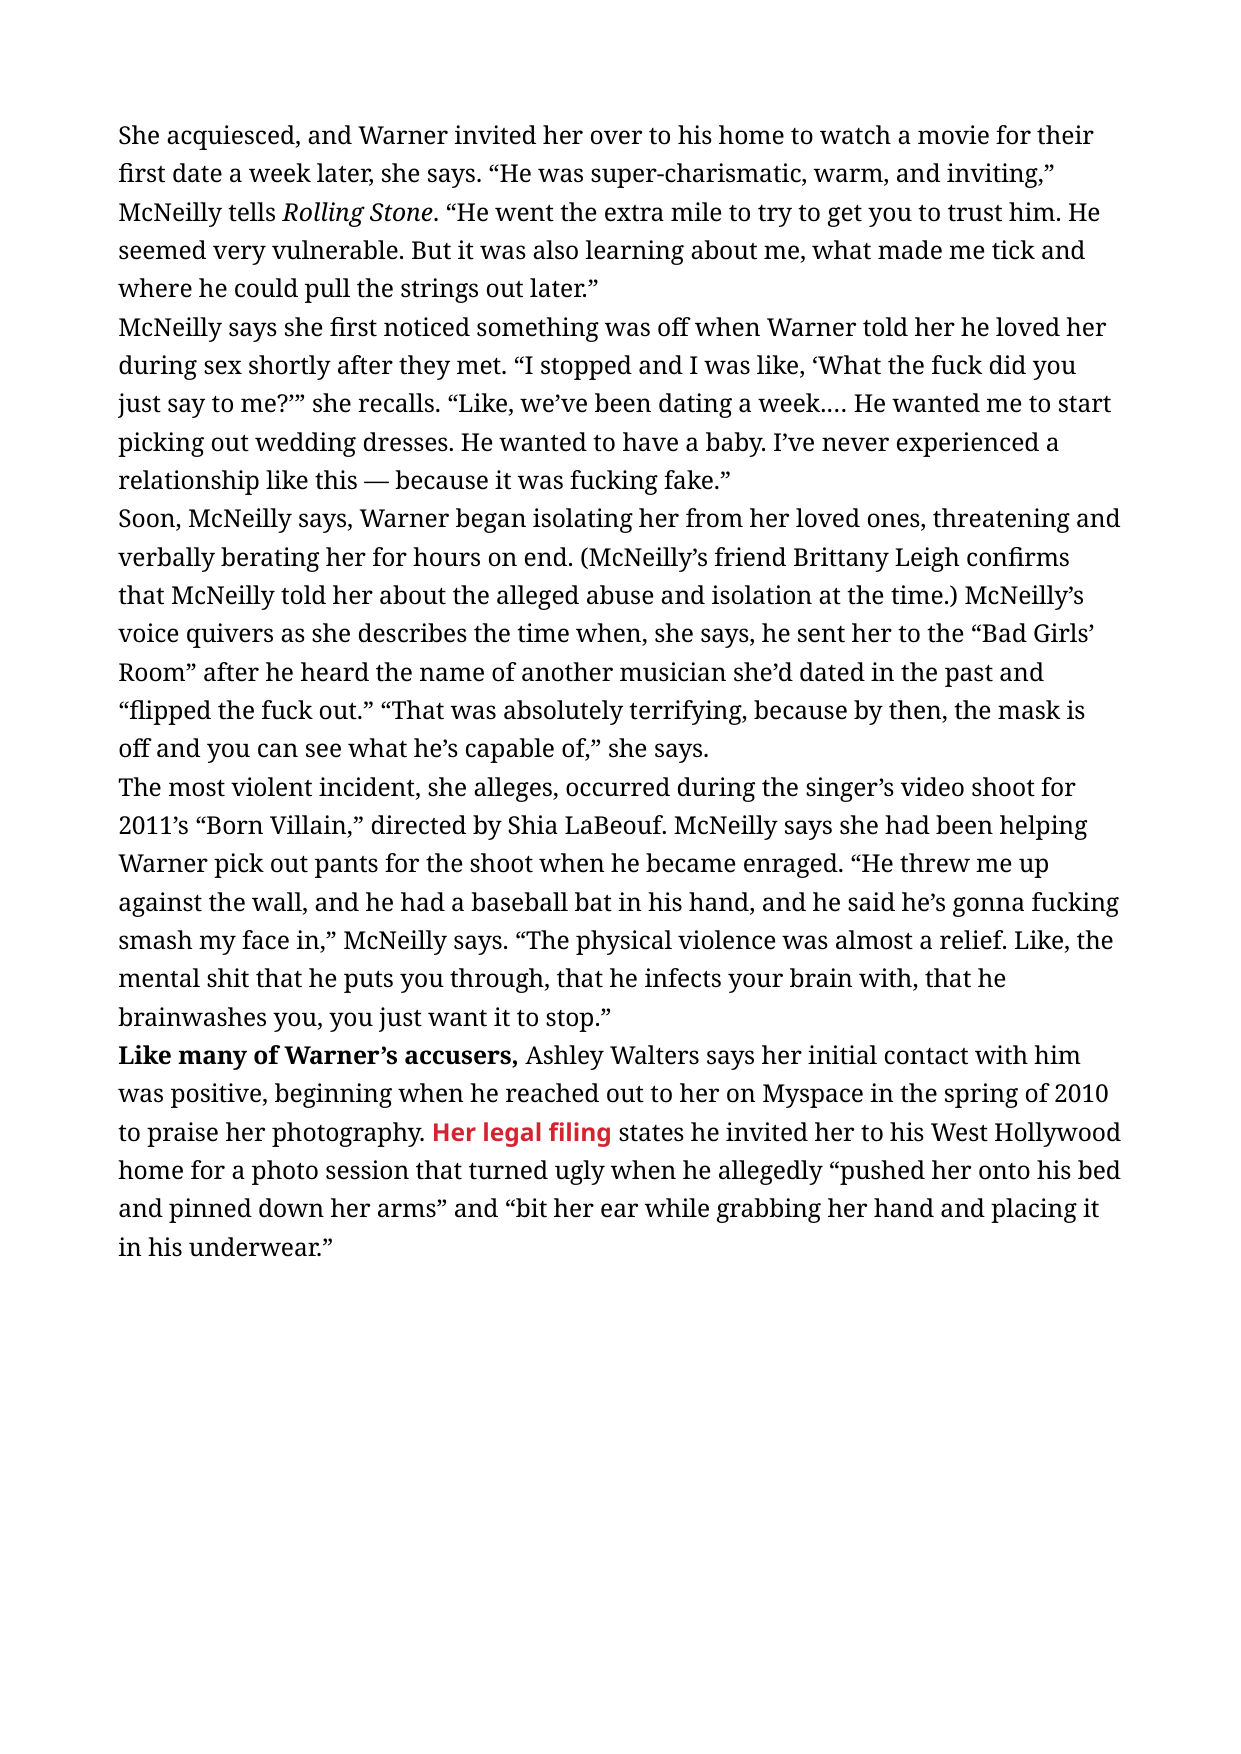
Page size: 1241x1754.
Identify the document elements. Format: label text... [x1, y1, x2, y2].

text Like many of Warner’s accusers, Ashley Walters says her initial contact with him was positive, beginning when he reached out to her on Myspace in the spring of 2010 to praise her photography. Her legal filing states he invited her to his West Hollywood home for a photo session that turned ugly when he allegedly “pushed her onto his bed and pinned down her arms” and “bit her ear while grabbing her hand and placing it in his underwear.” [118, 1038, 1122, 1263]
text She acquiesced, and Warner invited her over to his home to watch a movie for their first date a week later, she says. “He was super-charismatic, warm, and inviting,” McNeilly tells Rolling Stone. “He went the extra mile to try to get you to trust him. He seemed very vulnerable. But it was also learning about me, what made me tick and where he could pull the strings out later.” [118, 118, 1122, 305]
text Soon, McNeilly says, Warner began isolating her from her loved ones, threatening and verbally berating her for hours on end. (McNeilly’s friend Brittany Leigh confirms that McNeilly told her about the alleged abuse and isolation at the time.) McNeilly’s voice quivers as she describes the time when, she says, he sent her to the “Bad Girls’ Room” after he heard the name of another musician she’d dated in the past and “flipped the fuck out.” “That was absolutely terrifying, because by then, the mask is off and you can see what he’s capable of,” she says. [118, 501, 1122, 765]
text The most violent incident, she alleges, occurred during the singer’s video shoot for 2011’s “Born Villain,” directed by Shia LaBeouf. McNeilly says she had been helping Warner pick out pants for the shoot when he became enraged. “He threw me up against the wall, and he had a baseball bat in his hand, and he said he’s gonna fucking smash my face in,” McNeilly says. “The physical violence was almost a relief. Like, the mental shit that he puts you through, that he infects your brain with, that he brainwashes you, you just want it to stop.” [118, 770, 1122, 1033]
text McNeilly says she first noticed something was off when Warner told her he loved her during sex shortly after they met. “I stopped and I was like, ‘What the fuck did you just say to me?’” she recalls. “Like, we’ve been dating a week.… He wanted me to start picking out wedding dresses. He wanted to have a baby. I’ve never experienced a relationship like this — because it was fucking fake.” [118, 310, 1122, 496]
